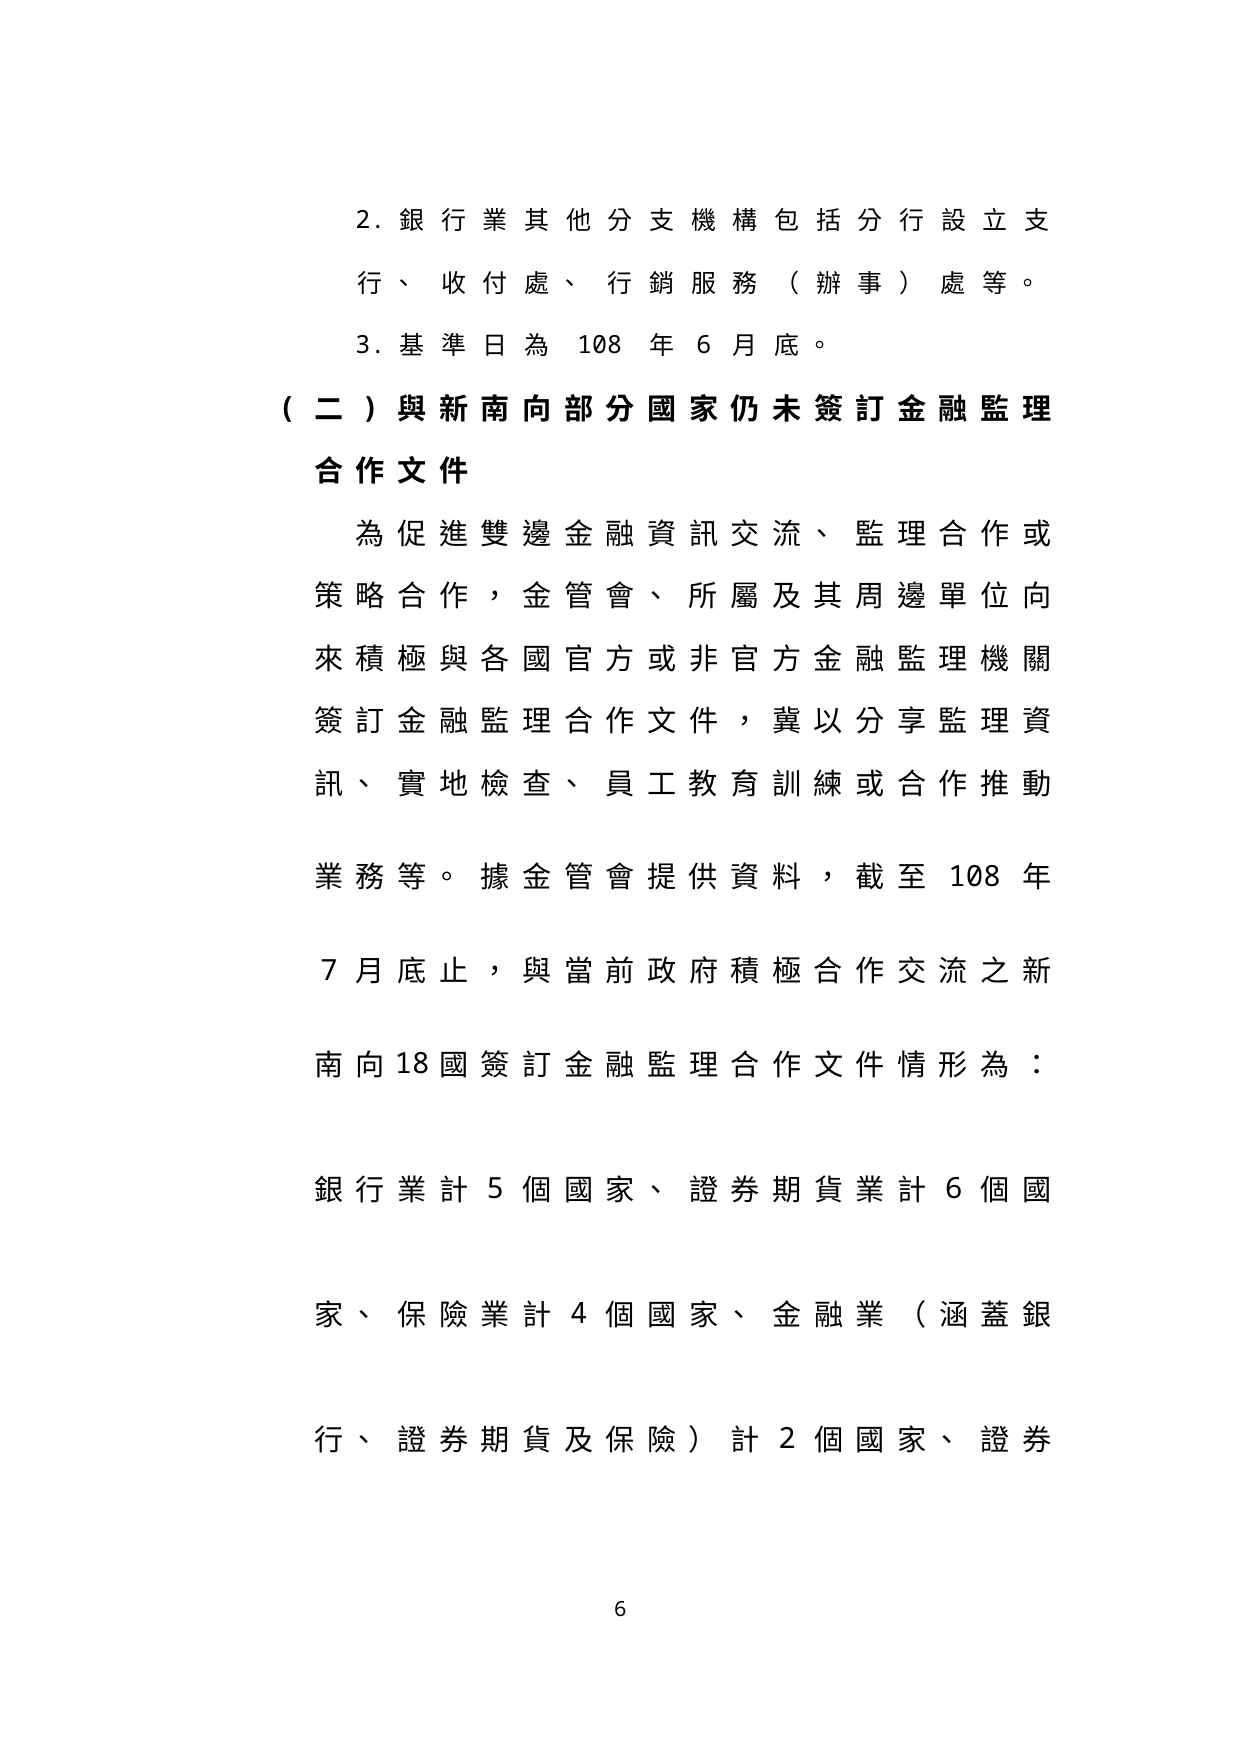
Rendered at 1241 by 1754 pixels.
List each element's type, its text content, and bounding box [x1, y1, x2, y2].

text (二)與新南向部分國家仍未簽訂金融監理合作文件 [242, 365, 1058, 490]
text 3.基準日為108年6月底。 [316, 302, 1058, 365]
text 為促進雙邊金融資訊交流、監理合作或策略合作，金管會、所屬及其周邊單位向來積極與各國官方或非官方金融監理機關簽訂金融監理合作文件，冀以分享監理資訊、實地檢查、員工教育訓練或合作推動業務等。據金管會提供資料，截至108年7月底止，與當前政府積極合作交流之新南向18國簽訂金融監理合作文件情形為：銀行業計5個國家、證券期貨業計6個國家、保險業計4個國家、金融業（涵蓋銀行、證券期貨及保險）計2個國家、證券 [271, 490, 1058, 1490]
text 2.銀行業其他分支機構包括分行設立支行、收付處、行銷服務（辦事）處等。 [316, 177, 1058, 302]
